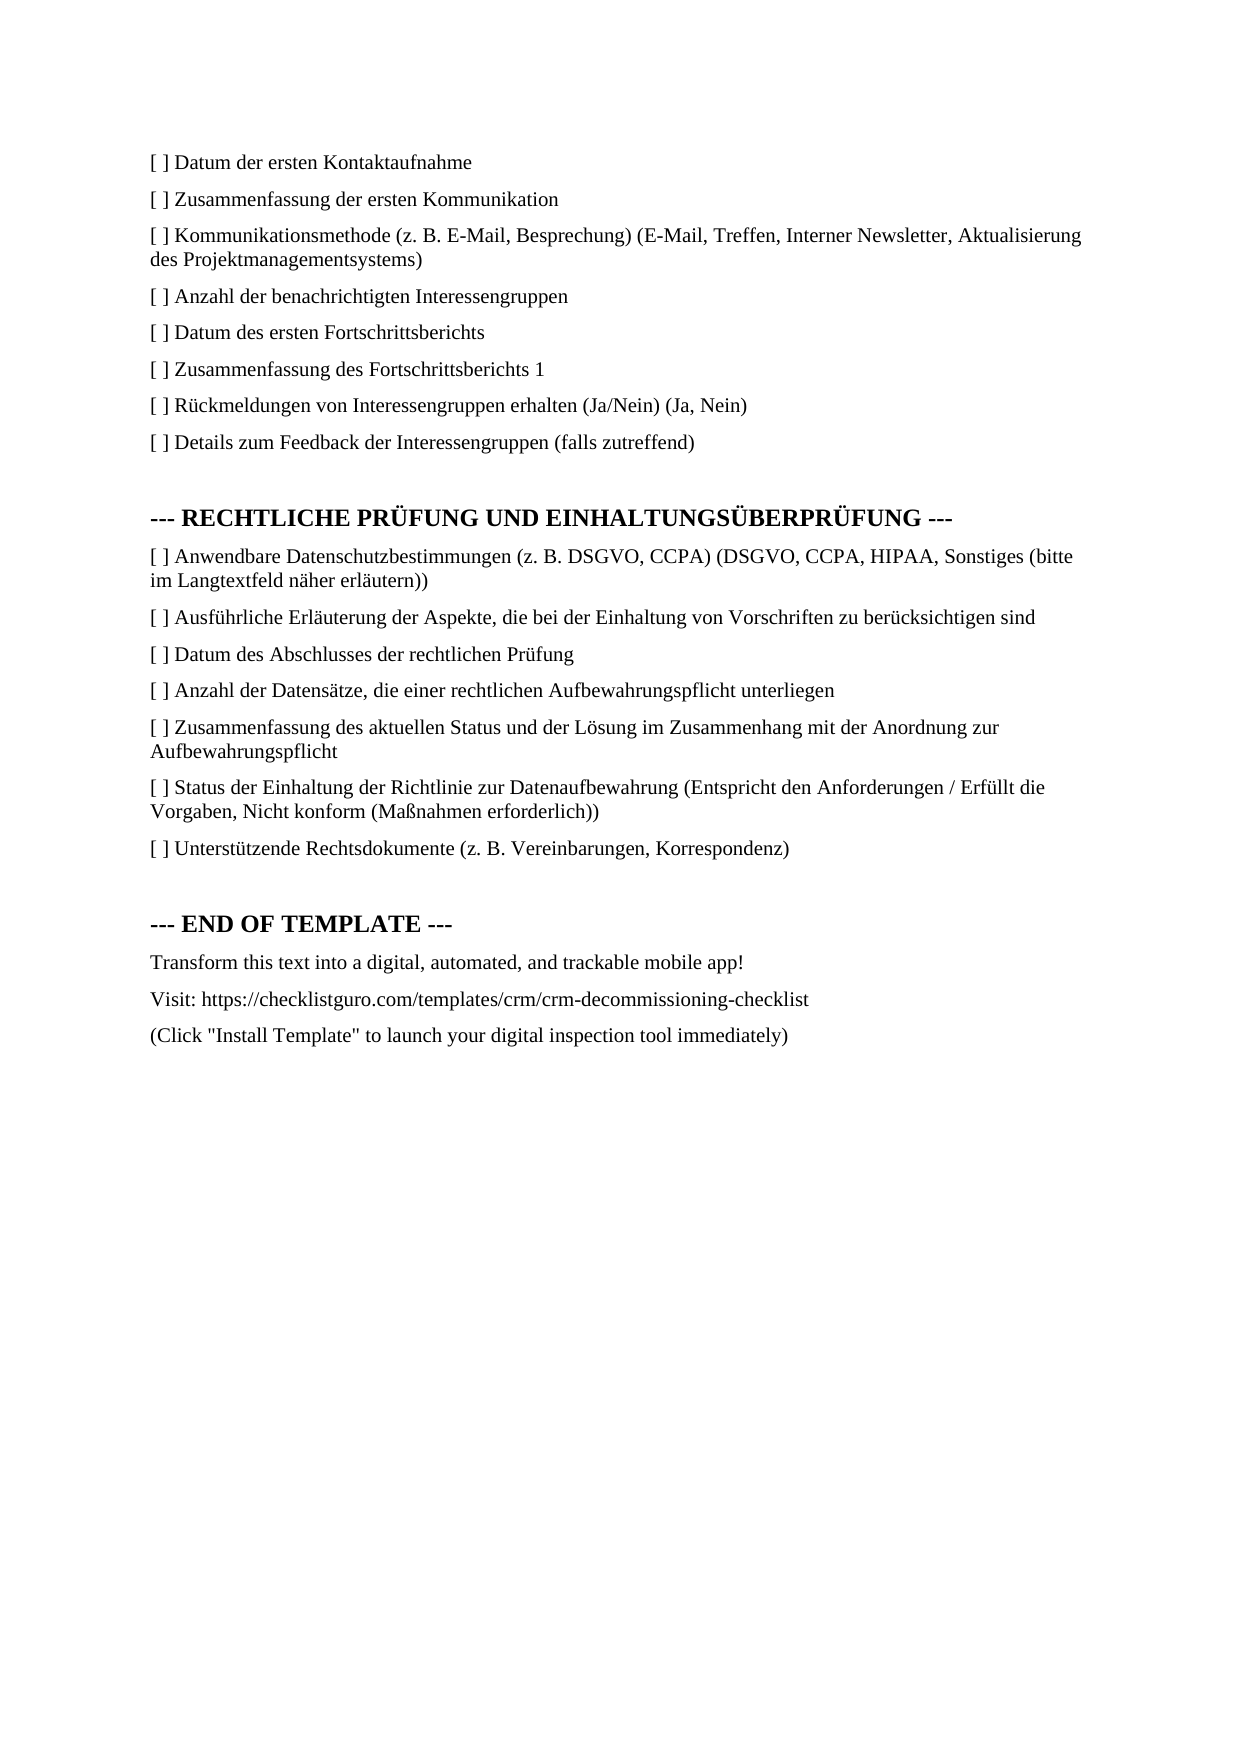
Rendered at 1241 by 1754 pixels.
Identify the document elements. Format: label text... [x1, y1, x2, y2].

text [ ] Details zum Feedback der Interessengruppen (falls zutreffend) [150, 430, 1090, 454]
text [ ] Zusammenfassung des Fortschrittsberichts 1 [150, 357, 1090, 381]
text [ ] Datum der ersten Kontaktaufnahme [150, 150, 1090, 174]
text [ ] Anwendbare Datenschutzbestimmungen (z. B. DSGVO, CCPA) (DSGVO, CCPA, HIPAA, Sonstiges (bitte im Langtextfeld näher erläutern)) [150, 544, 1090, 592]
text Visit: https://checklistguro.com/templates/crm/crm-decommissioning-checklist [150, 987, 1090, 1011]
text [ ] Zusammenfassung des aktuellen Status und der Lösung im Zusammenhang mit der Anordnung zur Aufbewahrungspflicht [150, 715, 1090, 763]
text [ ] Anzahl der Datensätze, die einer rechtlichen Aufbewahrungspflicht unterliegen [150, 678, 1090, 702]
text [ ] Datum des ersten Fortschrittsberichts [150, 320, 1090, 344]
text [ ] Datum des Abschlusses der rechtlichen Prüfung [150, 642, 1090, 666]
text [ ] Zusammenfassung der ersten Kommunikation [150, 187, 1090, 211]
text --- END OF TEMPLATE --- [150, 909, 1090, 938]
text [ ] Status der Einhaltung der Richtlinie zur Datenaufbewahrung (Entspricht den Anforderungen / Erfüllt die Vorgaben, Nicht konform (Maßnahmen erforderlich)) [150, 775, 1090, 823]
text [ ] Rückmeldungen von Interessengruppen erhalten (Ja/Nein) (Ja, Nein) [150, 393, 1090, 417]
text [ ] Anzahl der benachrichtigten Interessengruppen [150, 284, 1090, 308]
text (Click "Install Template" to launch your digital inspection tool immediately) [150, 1023, 1090, 1047]
text [ ] Kommunikationsmethode (z. B. E-Mail, Besprechung) (E-Mail, Treffen, Interner Newsletter, Aktualisierung des Projektmanagementsystems) [150, 223, 1090, 271]
text --- RECHTLICHE PRÜFUNG UND EINHALTUNGSÜBERPRÜFUNG --- [150, 503, 1090, 532]
text [ ] Unterstützende Rechtsdokumente (z. B. Vereinbarungen, Korrespondenz) [150, 836, 1090, 860]
text [ ] Ausführliche Erläuterung der Aspekte, die bei der Einhaltung von Vorschriften zu berücksichtigen sind [150, 605, 1090, 629]
text Transform this text into a digital, automated, and trackable mobile app! [150, 950, 1090, 974]
